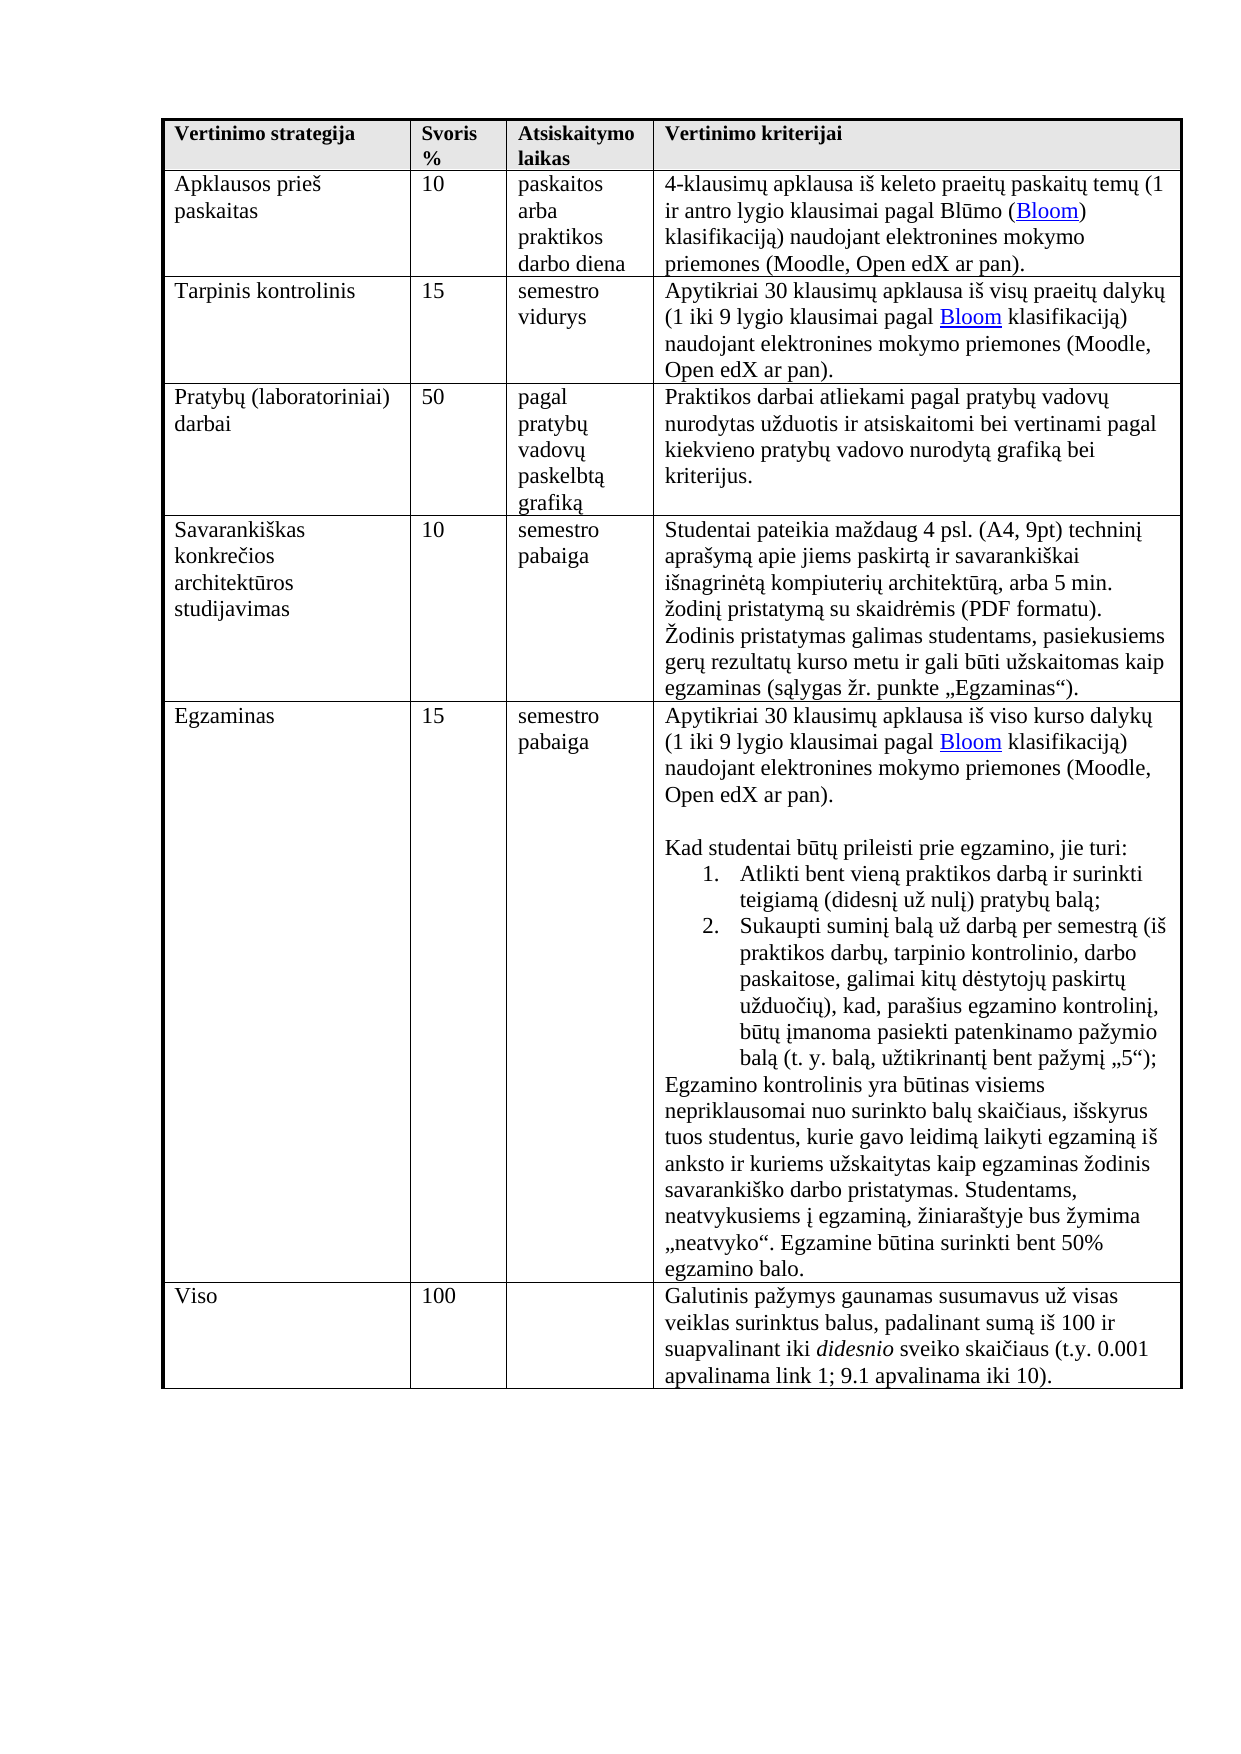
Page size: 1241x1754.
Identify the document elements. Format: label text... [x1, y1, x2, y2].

table_cell semestro pabaiga [507, 702, 653, 1282]
table_cell Egzaminas [165, 702, 410, 1282]
table_cell 15 [411, 702, 506, 1282]
table_header Svoris % [411, 121, 506, 169]
table_cell 10 [411, 171, 506, 276]
table_cell pagal pratybų vadovų paskelbtą grafiką [507, 384, 653, 515]
table_cell Savarankiškas konkrečios architektūros studijavimas [165, 516, 410, 701]
table_cell Tarpinis kontrolinis [165, 277, 410, 382]
table_cell Galutinis pažymys gaunamas susumavus už visas veiklas surinktus balus, padalinant sumą iš 100 ir suapvalinant iki didesnio sveiko skaičiaus (t.y. 0.001 apvalinama link 1; 9.1 apvalinama iki 10). [654, 1283, 1180, 1388]
table_cell 10 [411, 516, 506, 701]
table_cell semestro pabaiga [507, 516, 653, 701]
table_cell 100 [411, 1283, 506, 1388]
table_cell [507, 1283, 653, 1388]
table_header Atsiskaitymo laikas [507, 121, 653, 169]
table_cell Pratybų (laboratoriniai) darbai [165, 384, 410, 515]
table_header Vertinimo strategija [165, 121, 410, 169]
table_cell 4-klausimų apklausa iš keleto praeitų paskaitų temų (1 ir antro lygio klausimai pagal Blūmo (Bloom) klasifikaciją) naudojant elektronines mokymo priemones (Moodle, Open edX ar pan). [654, 171, 1180, 276]
table_cell paskaitos arba praktikos darbo diena [507, 171, 653, 276]
table_cell Apytikriai 30 klausimų apklausa iš visų praeitų dalykų (1 iki 9 lygio klausimai pagal Bloom klasifikaciją) naudojant elektronines mokymo priemones (Moodle, Open edX ar pan). [654, 277, 1180, 382]
table_cell Viso [165, 1283, 410, 1388]
table_header Vertinimo kriterijai [654, 121, 1180, 169]
table_cell Apklausos prieš paskaitas [165, 171, 410, 276]
table_cell 15 [411, 277, 506, 382]
table_cell 50 [411, 384, 506, 515]
table_cell Apytikriai 30 klausimų apklausa iš viso kurso dalykų (1 iki 9 lygio klausimai pagal Bloom klasifikaciją) naudojant elektronines mokymo priemones (Moodle, Open edX ar pan). Kad studentai būtų prileisti prie egzamino, jie turi: Atlikti bent vieną praktikos darbą ir surinkti teigiamą (didesnį už nulį) pratybų balą; Sukaupti suminį balą už darbą per semestrą (iš praktikos darbų, tarpinio kontrolinio, darbo paskaitose, galimai kitų dėstytojų paskirtų užduočių), kad, parašius egzamino kontrolinį, būtų įmanoma pasiekti patenkinamo pažymio balą (t. y. balą, užtikrinantį bent pažymį „5“); Egzamino kontrolinis yra būtinas visiems nepriklausomai nuo surinkto balų skaičiaus, išskyrus tuos studentus, kurie gavo leidimą laikyti egzaminą iš anksto ir kuriems užskaitytas kaip egzaminas žodinis savarankiško darbo pristatymas. Studentams, neatvykusiems į egzaminą, žiniaraštyje bus žymima „neatvyko“. Egzamine būtina surinkti bent 50% egzamino balo. [654, 702, 1180, 1282]
table_cell Studentai pateikia maždaug 4 psl. (A4, 9pt) techninį aprašymą apie jiems paskirtą ir savarankiškai išnagrinėtą kompiuterių architektūrą, arba 5 min. žodinį pristatymą su skaidrėmis (PDF formatu). Žodinis pristatymas galimas studentams, pasiekusiems gerų rezultatų kurso metu ir gali būti užskaitomas kaip egzaminas (sąlygas žr. punkte „Egzaminas“). [654, 516, 1180, 701]
table_cell semestro vidurys [507, 277, 653, 382]
table_cell Praktikos darbai atliekami pagal pratybų vadovų nurodytas užduotis ir atsiskaitomi bei vertinami pagal kiekvieno pratybų vadovo nurodytą grafiką bei kriterijus. [654, 384, 1180, 515]
